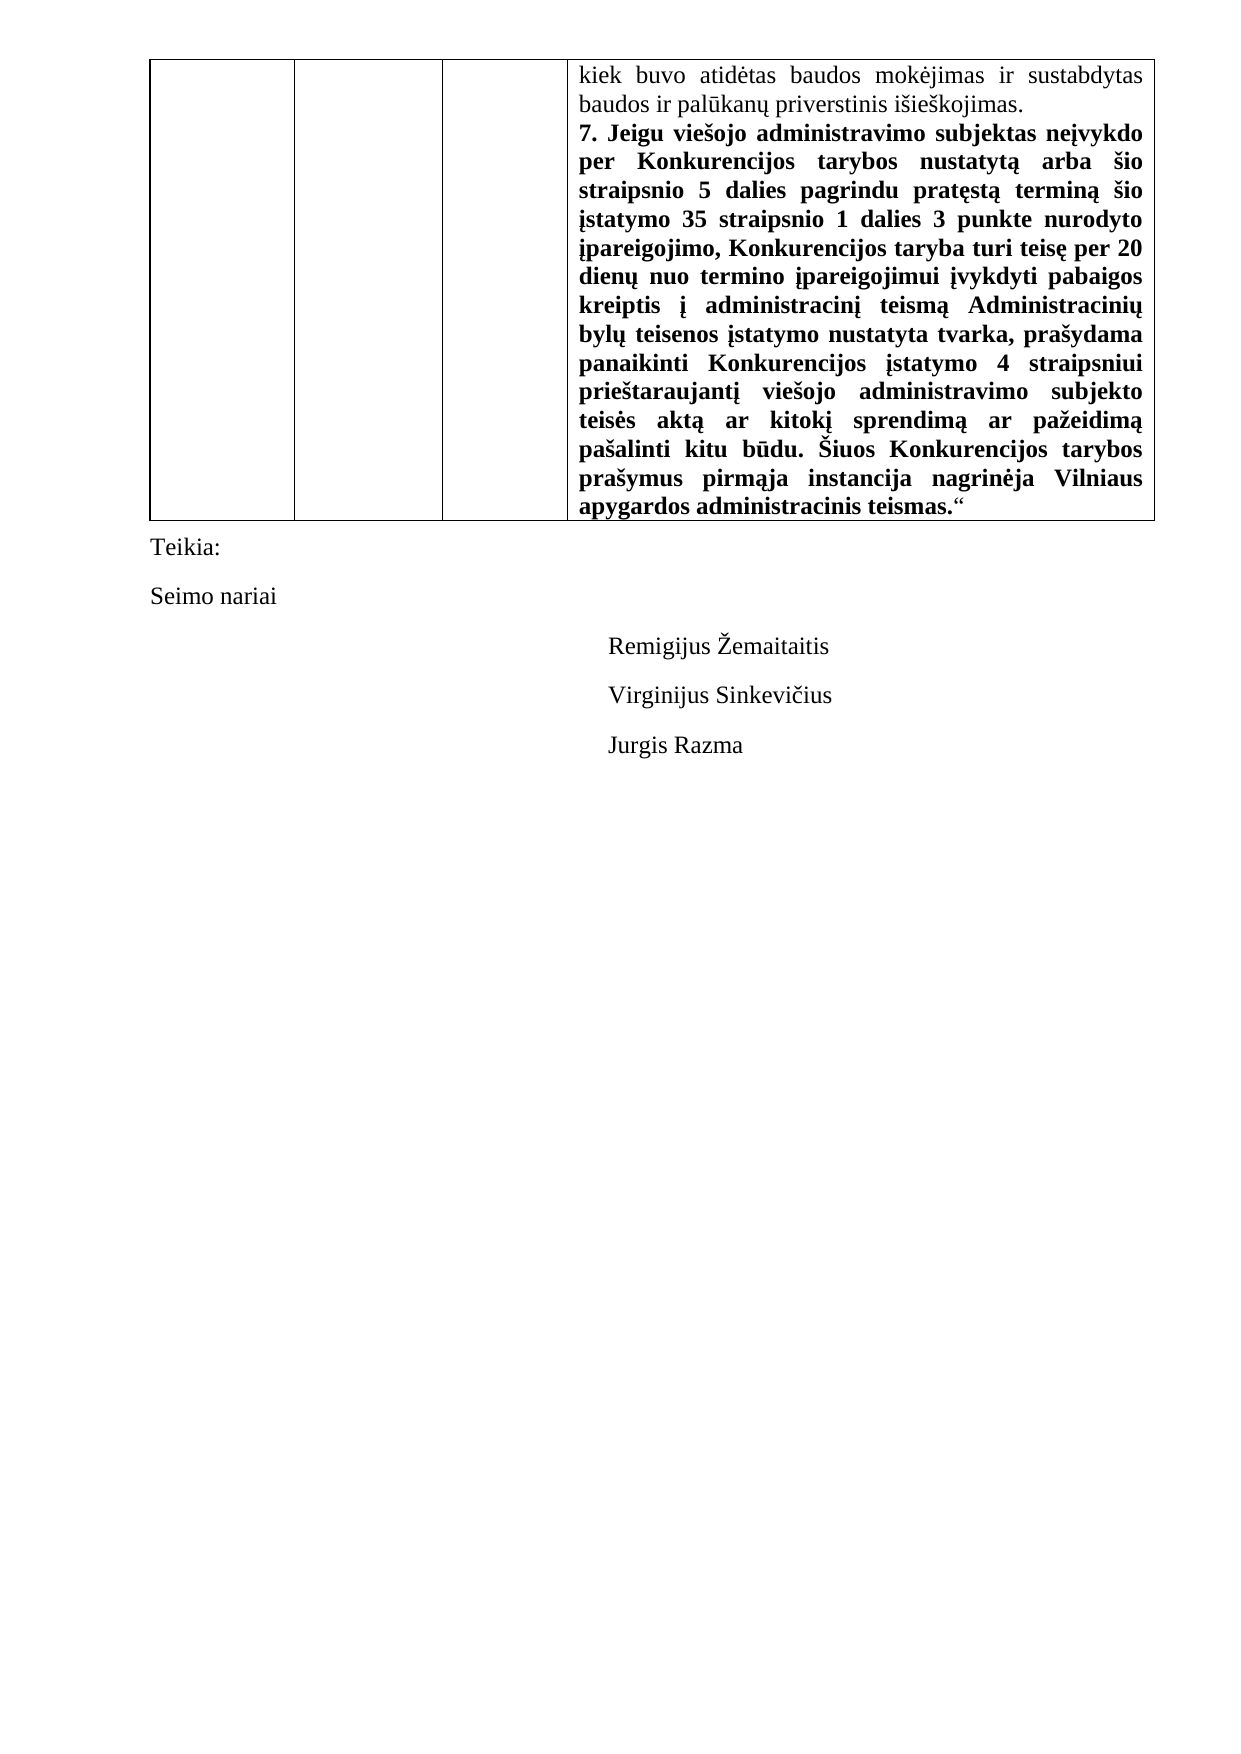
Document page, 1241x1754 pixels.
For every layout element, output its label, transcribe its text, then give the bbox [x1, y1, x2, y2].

text Jurgis Razma [608, 730, 1090, 759]
table_cell [151, 60, 294, 520]
table_cell [443, 60, 567, 520]
text Remigijus Žemaitaitis [608, 631, 1090, 659]
table_cell [295, 60, 442, 520]
text Teikia: [150, 532, 1090, 560]
text Seimo nariai [150, 581, 1090, 610]
table_cell kiek buvo atidėtas baudos mokėjimas ir sustabdytas baudos ir palūkanų priverstinis išieškojimas. 7. Jeigu viešojo administravimo subjektas neįvykdo per Konkurencijos tarybos nustatytą arba šio straipsnio 5 dalies pagrindu pratęstą terminą šio įstatymo 35 straipsnio 1 dalies 3 punkte nurodyto įpareigojimo, Konkurencijos taryba turi teisę per 20 dienų nuo termino įpareigojimui įvykdyti pabaigos kreiptis į administracinį teismą Administracinių bylų teisenos įstatymo nustatyta tvarka, prašydama panaikinti Konkurencijos įstatymo 4 straipsniui prieštaraujantį viešojo administravimo subjekto teisės aktą ar kitokį sprendimą ar pažeidimą pašalinti kitu būdu. Šiuos Konkurencijos tarybos prašymus pirmąja instancija nagrinėja Vilniaus apygardos administracinis teismas.“ [568, 60, 1154, 520]
text Virginijus Sinkevičius [608, 680, 1090, 709]
